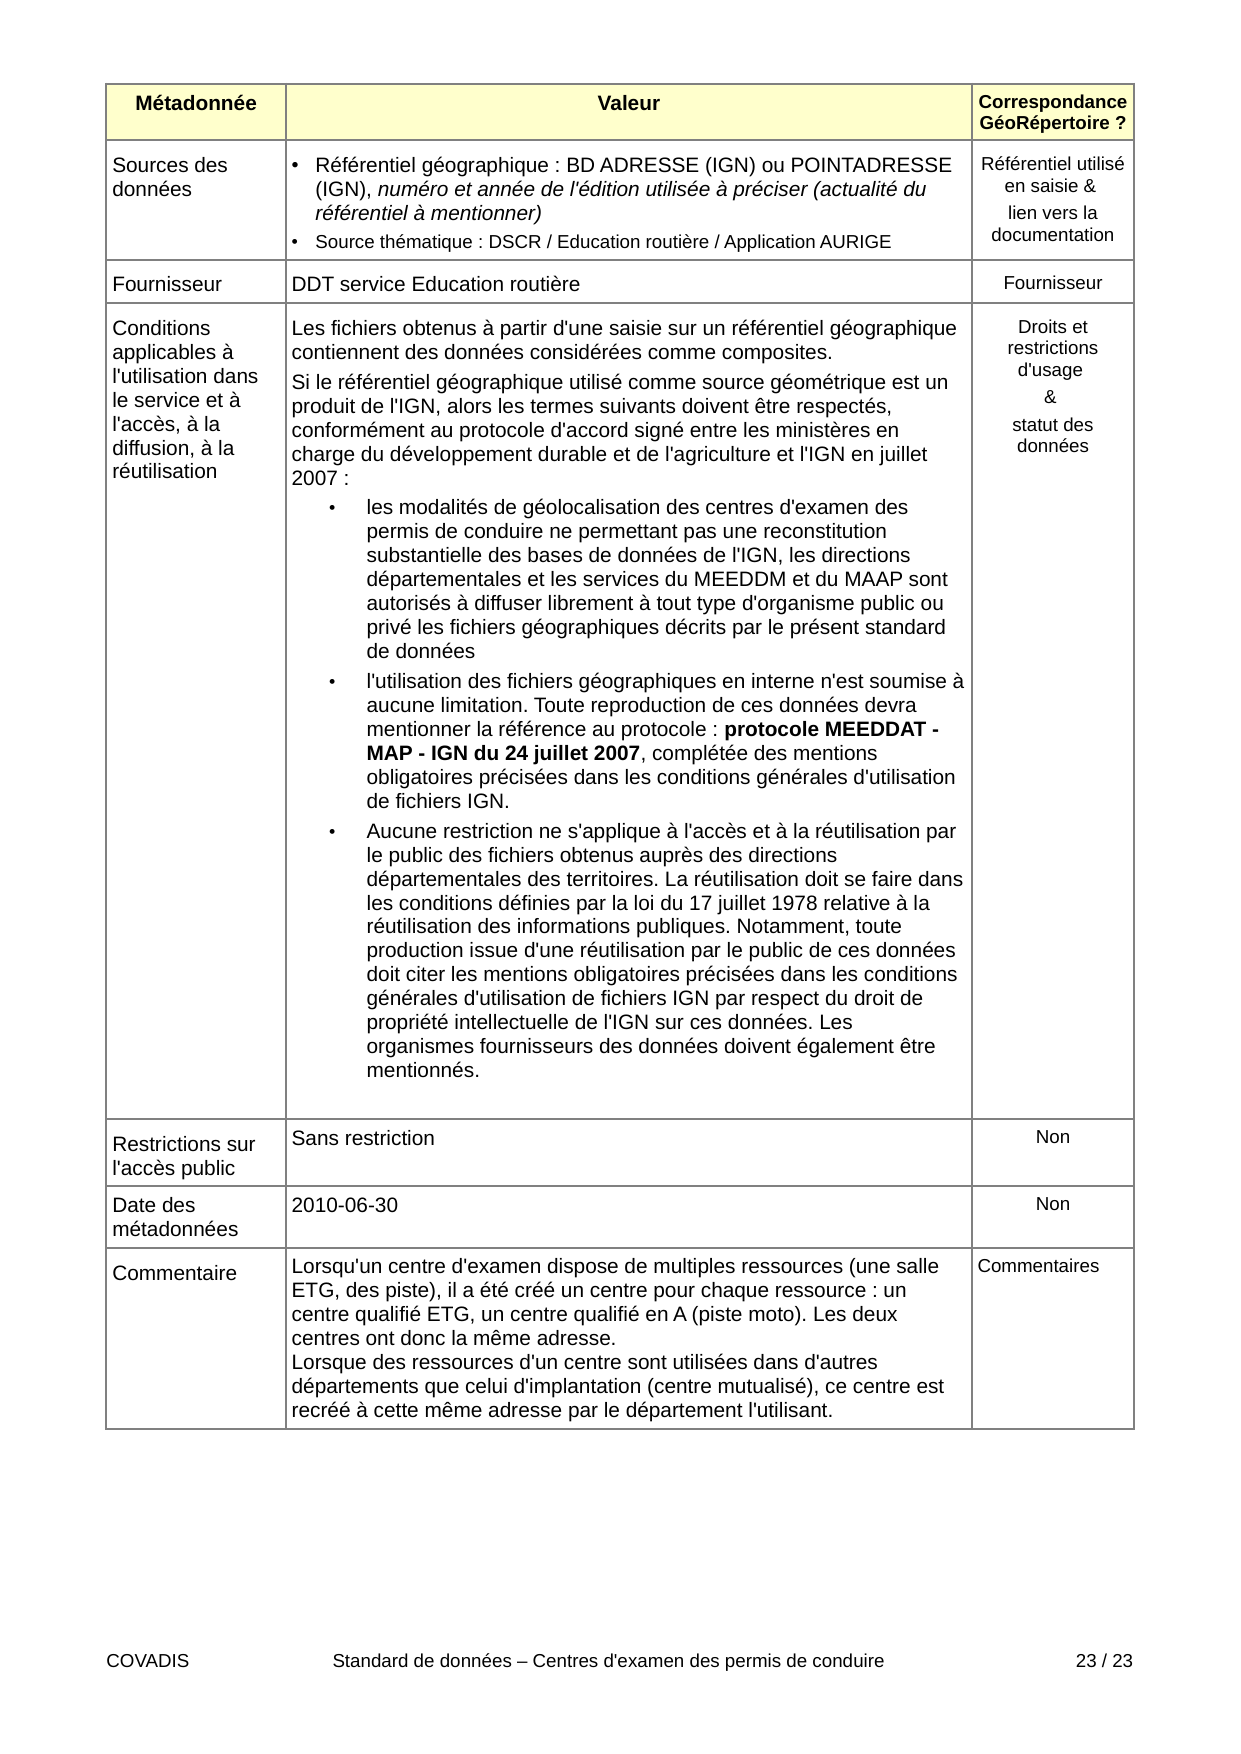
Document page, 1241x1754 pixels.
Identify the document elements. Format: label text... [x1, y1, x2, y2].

table_cell Référentiel géographique : BD ADRESSE (IGN) ou POINTADRESSE (IGN), numéro et année de l'édition utilisée à préciser (actualité du référentiel à mentionner) Source thématique : DSCR / Education routière / Application AURIGE [287, 141, 971, 258]
table_header Valeur [287, 85, 971, 139]
table_cell DDT service Education routière [287, 261, 971, 302]
table_cell Référentiel utilisé en saisie & lien vers la documentation [973, 141, 1133, 258]
table_cell Restrictions sur l'accès public [107, 1120, 285, 1185]
table_cell Non [973, 1187, 1133, 1247]
table_cell Sources des données [107, 141, 285, 258]
table_cell Fournisseur [973, 261, 1133, 302]
table_cell Conditions applicables à l'utilisation dans le service et à l'accès, à la diffusion, à la réutilisation [107, 304, 285, 1118]
table_cell Commentaire [107, 1249, 285, 1428]
table_cell Fournisseur [107, 261, 285, 302]
table_cell Droits et restrictions d'usage & statut des données [973, 304, 1133, 1118]
table_header Correspondance GéoRépertoire ? [973, 85, 1133, 139]
table_cell Date des métadonnées [107, 1187, 285, 1247]
table_cell Les fichiers obtenus à partir d'une saisie sur un référentiel géographique contiennent des données considérées comme composites. Si le référentiel géographique utilisé comme source géométrique est un produit de l'IGN, alors les termes suivants doivent être respectés, conformément au protocole d'accord signé entre les ministères en charge du développement durable et de l'agriculture et l'IGN en juillet 2007 : les modalités de géolocalisation des centres d'examen des permis de conduire ne permettant pas une reconstitution substantielle des bases de données de l'IGN, les directions départementales et les services du MEEDDM et du MAAP sont autorisés à diffuser librement à tout type d'organisme public ou privé les fichiers géographiques décrits par le présent standard de données l'utilisation des fichiers géographiques en interne n'est soumise à aucune limitation. Toute reproduction de ces données devra mentionner la référence au protocole : protocole MEEDDAT - MAP - IGN du 24 juillet 2007, complétée des mentions obligatoires précisées dans les conditions générales d'utilisation de fichiers IGN. Aucune restriction ne s'applique à l'accès et à la réutilisation par le public des fichiers obtenus auprès des directions départementales des territoires. La réutilisation doit se faire dans les conditions définies par la loi du 17 juillet 1978 relative à la réutilisation des informations publiques. Notamment, toute production issue d'une réutilisation par le public de ces données doit citer les mentions obligatoires précisées dans les conditions générales d'utilisation de fichiers IGN par respect du droit de propriété intellectuelle de l'IGN sur ces données. Les organismes fournisseurs des données doivent également être mentionnés. [287, 304, 971, 1118]
table_cell Non [973, 1120, 1133, 1185]
table_cell 2010-06-30 [287, 1187, 971, 1247]
table_cell Commentaires [973, 1249, 1133, 1428]
table_header Métadonnée [107, 85, 285, 139]
table_cell Lorsqu'un centre d'examen dispose de multiples ressources (une salle ETG, des piste), il a été créé un centre pour chaque ressource : un centre qualifié ETG, un centre qualifié en A (piste moto). Les deux centres ont donc la même adresse. Lorsque des ressources d'un centre sont utilisées dans d'autres départements que celui d'implantation (centre mutualisé), ce centre est recréé à cette même adresse par le département l'utilisant. [287, 1249, 971, 1428]
table_cell Sans restriction [287, 1120, 971, 1185]
